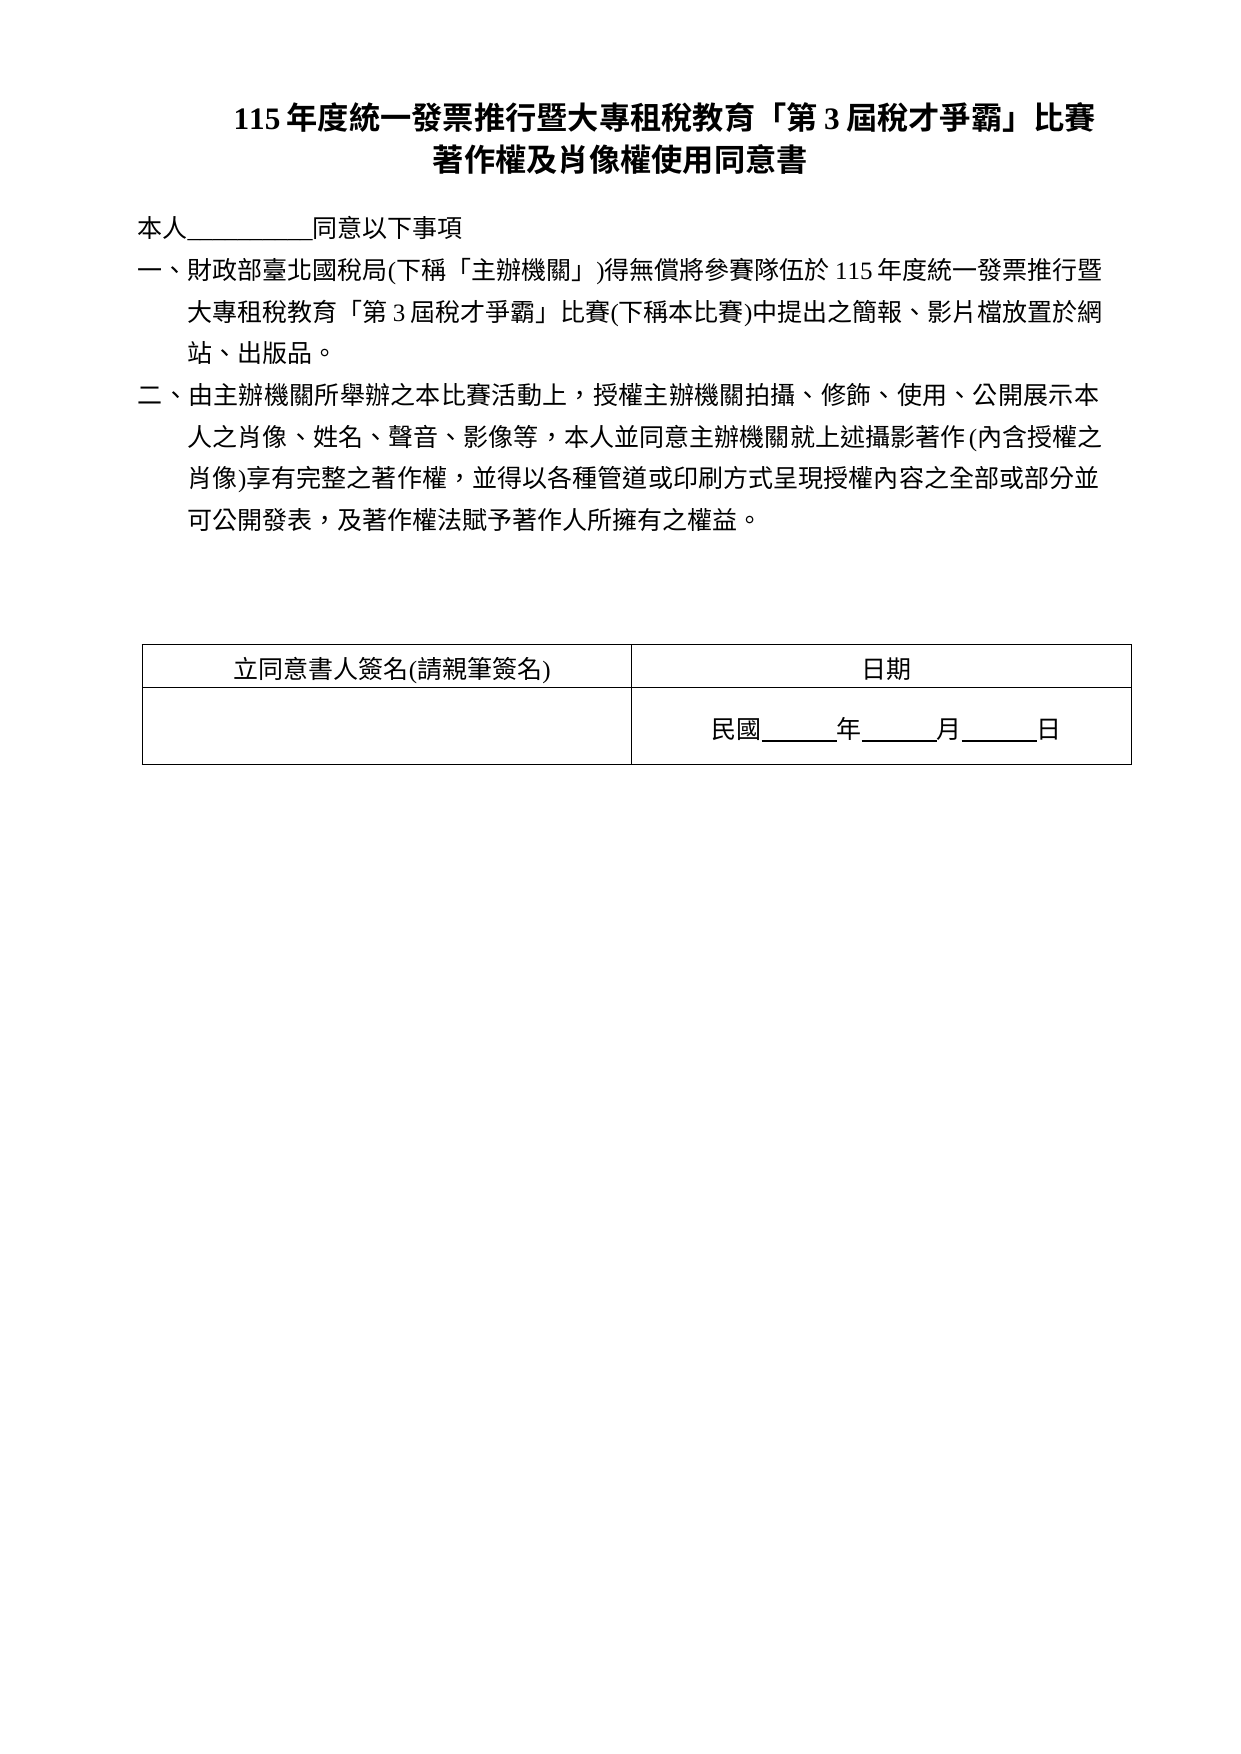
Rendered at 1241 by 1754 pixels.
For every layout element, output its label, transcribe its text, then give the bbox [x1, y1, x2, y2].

text 115年度統一發票推行暨大專租稅教育「第3屆稅才爭霸」比賽 [187, 96, 1141, 138]
table_cell [143, 688, 631, 763]
text 本人__________同意以下事項 [137, 204, 1103, 246]
text 二、由主辦機關所舉辦之本比賽活動上，授權主辦機關拍攝、修飾、使用、公開展示本人之肖像、姓名、聲音、影像等，本人並同意主辦機關就上述攝影著作(內含授權之肖像)享有完整之著作權，並得以各種管道或印刷方式呈現授權內容之全部或部分並可公開發表，及著作權法賦予著作人所擁有之權益。 [137, 371, 1103, 538]
table_cell 民國 年 月 日 [632, 688, 1131, 763]
table_header 立同意書人簽名(請親筆簽名) [143, 645, 631, 687]
text 一、財政部臺北國稅局(下稱「主辦機關」)得無償將參賽隊伍於115年度統一發票推行暨大專租稅教育「第3屆稅才爭霸」比賽(下稱本比賽)中提出之簡報、影片檔放置於網站、出版品。 [137, 246, 1103, 371]
text 著作權及肖像權使用同意書 [99, 138, 1141, 179]
table_header 日期 [632, 645, 1131, 687]
